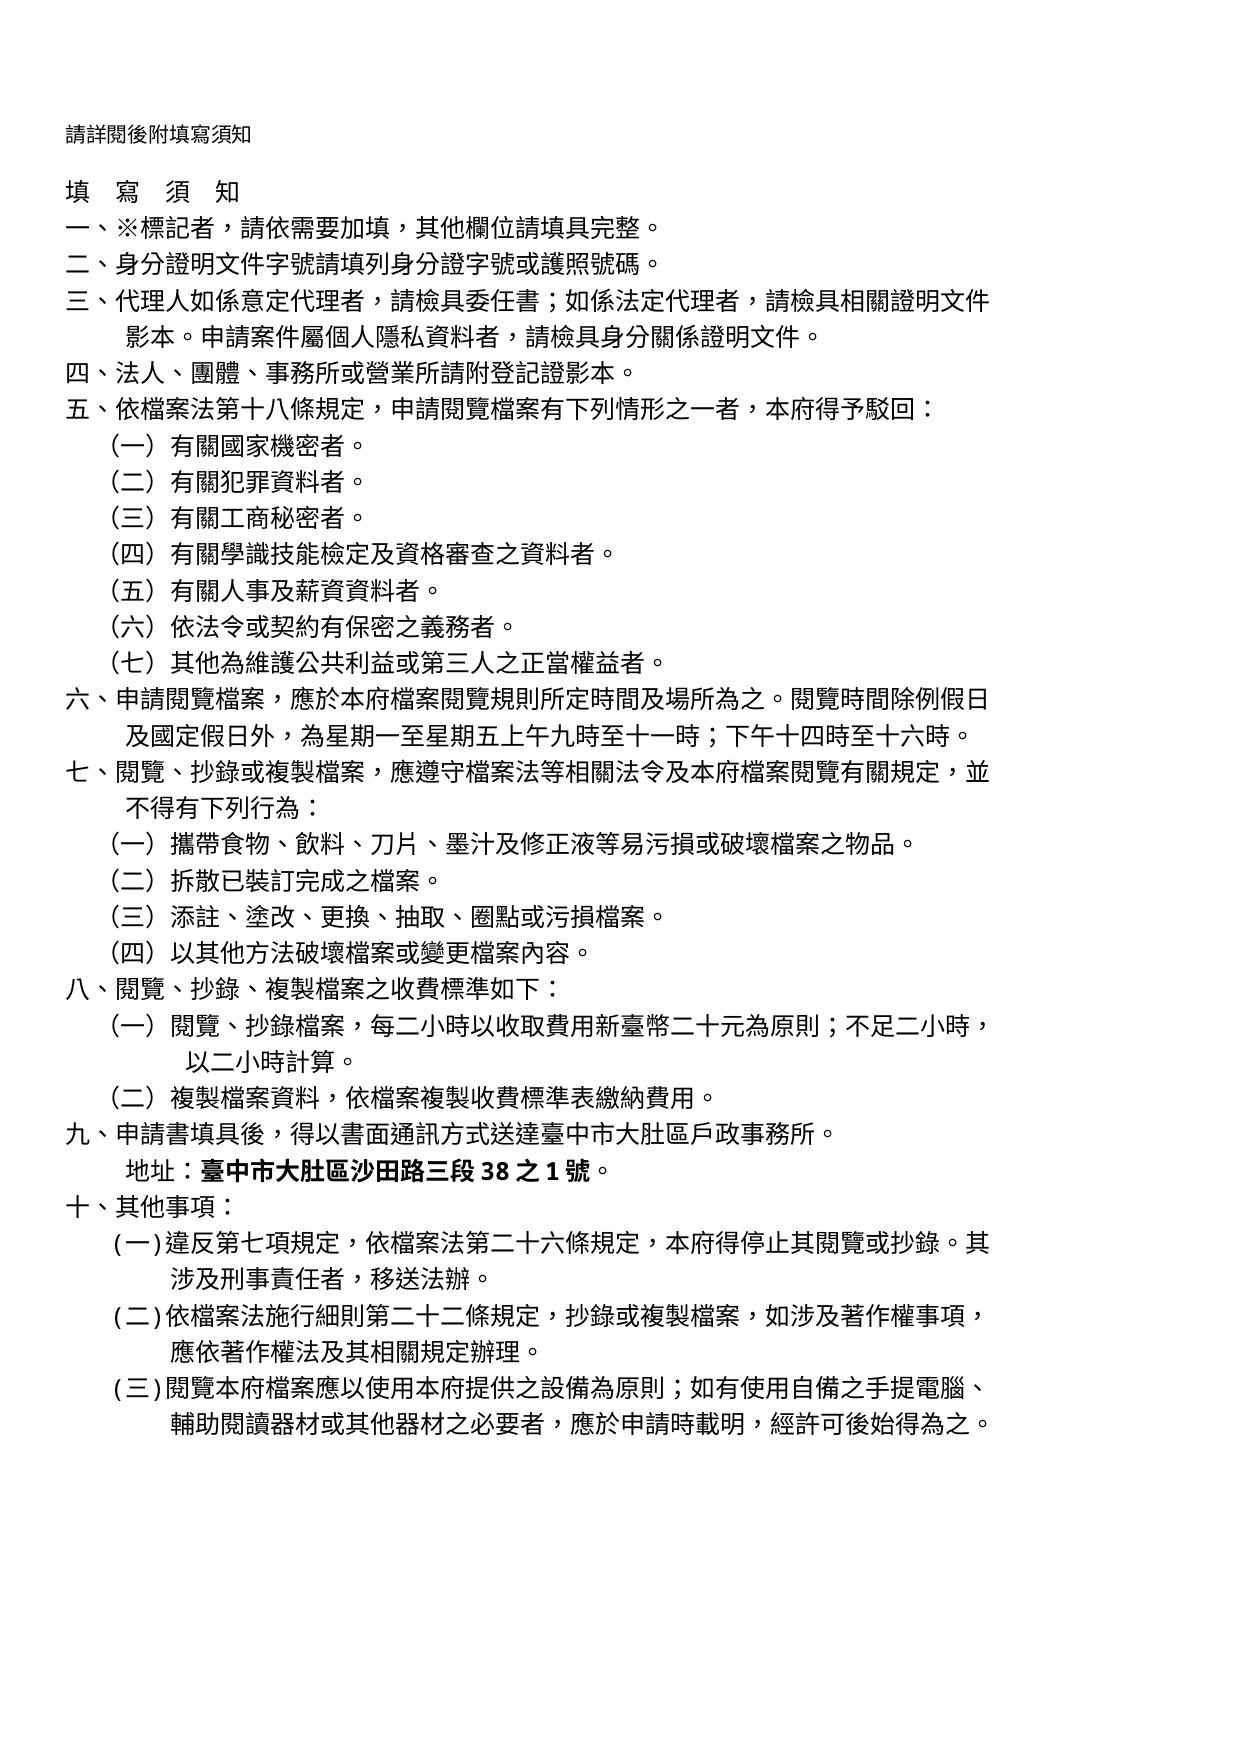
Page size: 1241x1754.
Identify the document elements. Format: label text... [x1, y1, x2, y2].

text 十、其他事項： [65, 1187, 1175, 1224]
text （一）閱覽、抄錄檔案，每二小時以收取費用新臺幣二十元為原則；不足二小時， [65, 1006, 1175, 1042]
text （二）複製檔案資料，依檔案複製收費標準表繳納費用。 [65, 1079, 1175, 1115]
text （五）有關人事及薪資資料者。 [65, 571, 1175, 607]
text 七、閱覽、抄錄或複製檔案，應遵守檔案法等相關法令及本府檔案閱覽有關規定，並 [65, 752, 1175, 789]
text 一、※標記者，請依需要加填，其他欄位請填具完整。 [65, 209, 1175, 245]
text 五、依檔案法第十八條規定，申請閱覽檔案有下列情形之一者，本府得予駁回： [65, 390, 1175, 426]
text 以二小時計算。 [65, 1042, 1175, 1079]
text （一）有關國家機密者。 [65, 426, 1175, 462]
text （二）拆散已裝訂完成之檔案。 [65, 861, 1175, 897]
text 三、代理人如係意定代理者，請檢具委任書；如係法定代理者，請檢具相關證明文件 [65, 281, 1175, 317]
text （四）有關學識技能檢定及資格審查之資料者。 [65, 535, 1175, 571]
text （一）攜帶食物、飲料、刀片、墨汁及修正液等易污損或破壞檔案之物品。 [65, 825, 1175, 861]
text 涉及刑事責任者，移送法辦。 [65, 1260, 1175, 1296]
text （三）有關工商秘密者。 [65, 499, 1175, 535]
text 請詳閱後附填寫須知 [65, 118, 1175, 148]
text （四）以其他方法破壞檔案或變更檔案內容。 [65, 934, 1175, 970]
text 九、申請書填具後，得以書面通訊方式送達臺中市大肚區戶政事務所。 [65, 1115, 1175, 1151]
text 二、身分證明文件字號請填列身分證字號或護照號碼。 [65, 245, 1175, 281]
text （七）其他為維護公共利益或第三人之正當權益者。 [65, 644, 1175, 680]
text 應依著作權法及其相關規定辦理。 [65, 1332, 1175, 1369]
text （六）依法令或契約有保密之義務者。 [65, 607, 1175, 644]
text 輔助閱讀器材或其他器材之必要者，應於申請時載明，經許可後始得為之。 [65, 1405, 1175, 1441]
text 六、申請閱覽檔案，應於本府檔案閱覽規則所定時間及場所為之。閱覽時間除例假日 [65, 680, 1175, 716]
text 八、閱覽、抄錄、複製檔案之收費標準如下： [65, 970, 1175, 1006]
text (二)依檔案法施行細則第二十二條規定，抄錄或複製檔案，如涉及著作權事項， [65, 1296, 1175, 1332]
text (三)閱覽本府檔案應以使用本府提供之設備為原則；如有使用自備之手提電腦、 [65, 1369, 1175, 1405]
text 及國定假日外，為星期一至星期五上午九時至十一時；下午十四時至十六時。 [65, 716, 1175, 752]
text （二）有關犯罪資料者。 [65, 462, 1175, 499]
text 不得有下列行為： [65, 789, 1175, 825]
text 填 寫 須 知 [65, 172, 1175, 209]
text (一)違反第七項規定，依檔案法第二十六條規定，本府得停止其閱覽或抄錄。其 [65, 1224, 1175, 1260]
text （三）添註、塗改、更換、抽取、圈點或污損檔案。 [65, 897, 1175, 934]
text 影本。申請案件屬個人隱私資料者，請檢具身分關係證明文件。 [65, 317, 1175, 354]
text 四、法人、團體、事務所或營業所請附登記證影本。 [65, 354, 1175, 390]
text 地址：臺中市大肚區沙田路三段38之1號。 [65, 1151, 1175, 1187]
